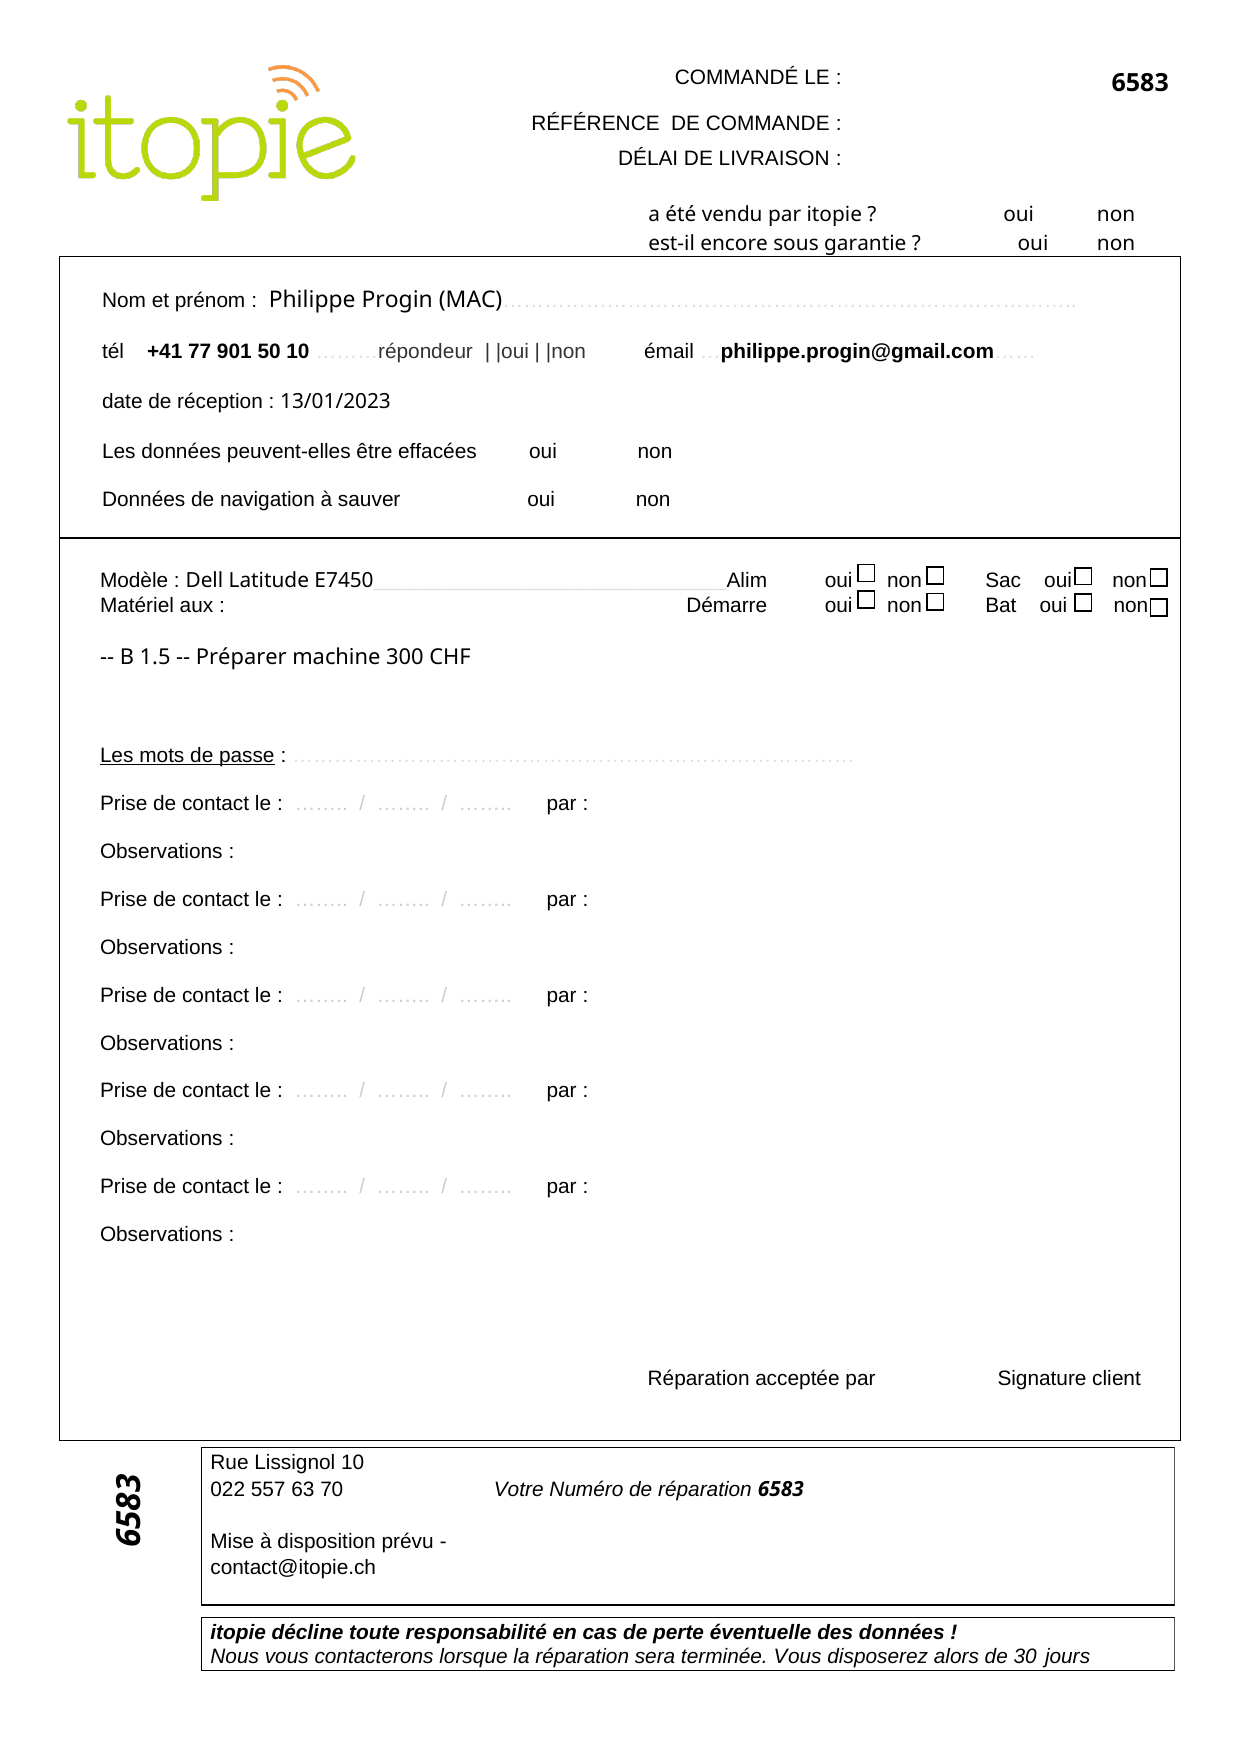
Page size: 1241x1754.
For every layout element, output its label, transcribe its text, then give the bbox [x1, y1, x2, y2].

table_header 6583 [59, 1441, 195, 1677]
text Prise de contact le : …….. / …….. / …….. par : [60, 1075, 1180, 1102]
table_header COMMANDÉ LE : [490, 59, 847, 104]
text Nom et prénom : Philippe Progin (MAC)……………………………………………………………………….. [60, 280, 1180, 314]
text -- B 1.5 -- Préparer machine 300 CHF [60, 638, 1180, 671]
text Modèle : Dell Latitude E7450 Alim oui non Sac oui non [60, 562, 856, 590]
text Les mots de passe : ……………………………………………………………………… [60, 740, 1180, 767]
text Les données peuvent-elles être effacées oui non [60, 436, 1180, 463]
text date de réception : 13/01/2023 [60, 383, 1180, 415]
table_cell DÉLAI DE LIVRAISON : [490, 140, 847, 175]
table_cell itopie décline toute responsabilité en cas de perte éventuelle des données ! Nous vous contacterons lorsque la réparation sera terminée. Vous disposerez alors de 30 jours [195, 1611, 1180, 1677]
table_cell RÉFÉRENCE DE COMMANDE : [490, 105, 847, 140]
text tél +41 77 901 50 10 ………répondeur | |oui | |non émail …philippe.progin@gmail.com…… [60, 335, 1180, 362]
table_cell [847, 140, 1180, 175]
text Prise de contact le : …….. / …….. / …….. par : [60, 788, 1180, 815]
text Modèle : Dell Latitude E7450 Alim oui non Sac oui non [879, 562, 925, 590]
text Observations : [60, 931, 1180, 958]
text Prise de contact le : …….. / …….. / …….. par : [60, 979, 1180, 1006]
text Données de navigation à sauver oui non [60, 484, 1180, 511]
text Matériel aux : Démarre oui non Bat oui non [60, 590, 1180, 617]
text Observations : [60, 1123, 1180, 1150]
text Observations : [60, 1027, 1180, 1054]
text a été vendu par itopie ? oui non [59, 199, 1181, 228]
table_header 6583 [847, 59, 1180, 104]
text Modèle : Dell Latitude E7450 Alim oui non Sac oui non [948, 562, 1180, 590]
text Observations : [60, 836, 1180, 863]
table_header Rue Lissignol 10 022 557 63 70 Votre Numéro de réparation 6583 Mise à disposition prévu - contact@itopie.ch [195, 1441, 1180, 1611]
picture [67, 65, 356, 201]
text est-il encore sous garantie ? oui non [59, 228, 1181, 256]
text Prise de contact le : …….. / …….. / …….. par : [60, 1171, 1180, 1198]
table_cell [847, 105, 1180, 140]
text Prise de contact le : …….. / …….. / …….. par : [60, 883, 1180, 911]
text Observations : [60, 1219, 1180, 1246]
text Réparation acceptée par Signature client [60, 1363, 1180, 1390]
